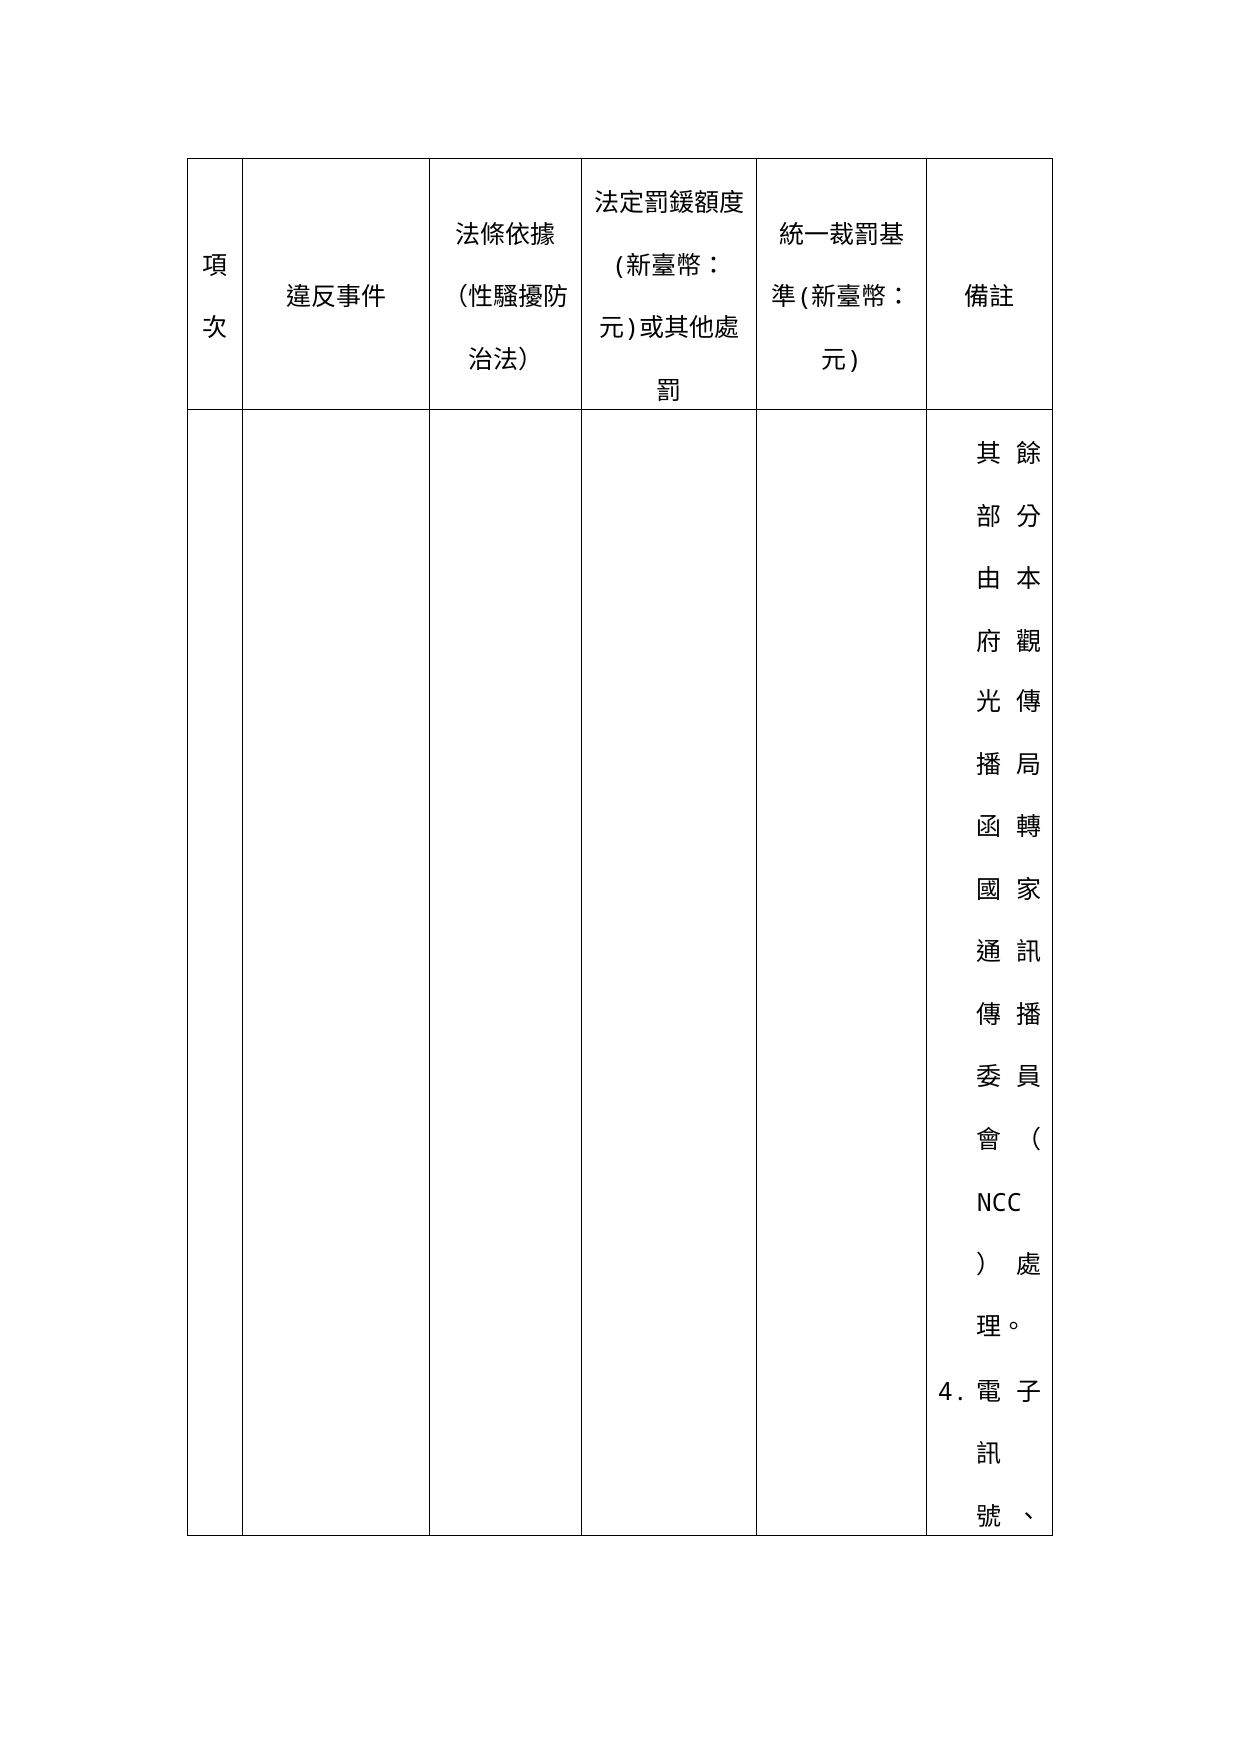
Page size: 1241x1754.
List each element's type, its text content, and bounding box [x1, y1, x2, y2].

table_cell 廣告物依臺北市廣告物管理自治條例第三條第一項規定，由各該主管機關以本府名義裁處之。 出版品由本府觀光傳播局以本府名義裁處之。 廣播及電視有關臺北市有線電視系統經營者之自製頻道及違法插播廣告，由本府觀光傳播局以本府名義裁處之，其餘部分由本府觀光傳播局函轉國家通訊傳播委員會（ NCC）處理。 電子訊號、電腦網路或其他媒體由本府社會局以本府名義裁處之。 [927, 410, 1052, 1535]
table_cell [430, 410, 581, 1535]
table_cell [188, 410, 242, 1535]
table_header 違反事件 [243, 159, 429, 409]
table_cell 依違規次數處罰如下，並得沒入第十二條之物品，或採行其他必要之處置。經通知限期改正，屆期不改正，得按次連續處罰: 第一次處六萬元至十四萬元。 第二次處十四萬元至二十二萬元。 第三次處二十二萬至三十萬元。 第四次以上處三十萬元。 [757, 410, 926, 1535]
table_header 備註 [927, 159, 1052, 409]
table_header 統一裁罰基準(新臺幣：元) [757, 159, 926, 409]
table_header 法條依據（性騷擾防治法） [430, 159, 581, 409]
table_header 項次 [188, 159, 242, 409]
table_cell [243, 410, 429, 1535]
table_cell [582, 410, 756, 1535]
table_header 法定罰鍰額度(新臺幣：元)或其他處罰 [582, 159, 756, 409]
